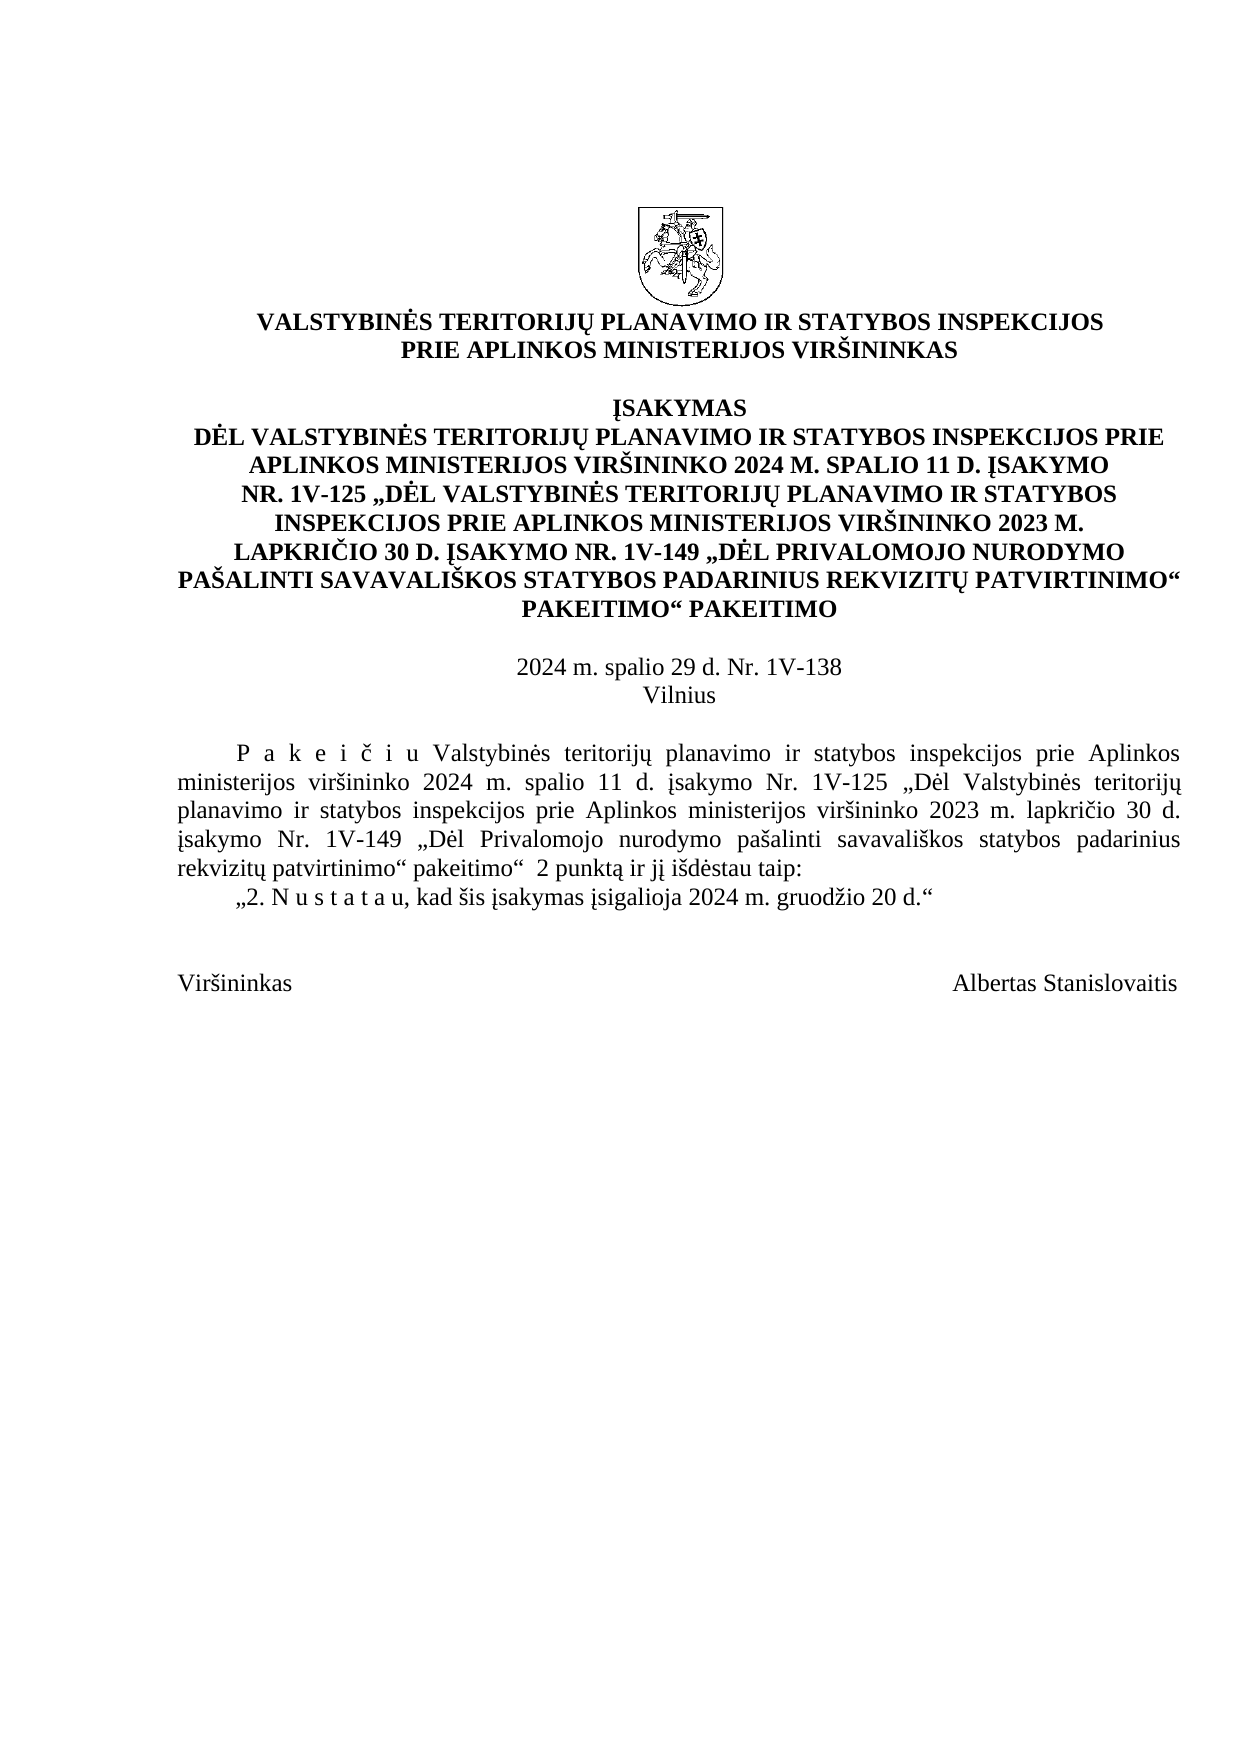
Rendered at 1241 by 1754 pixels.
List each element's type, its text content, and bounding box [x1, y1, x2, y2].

text ĮSAKYMAS [177, 393, 1182, 422]
text „2. N u s t a t a u, kad šis įsakymas įsigalioja 2024 m. gruodžio 20 d.“ [177, 882, 1182, 910]
text Viršininkas Albertas Stanislovaitis [177, 968, 1182, 997]
text DĖL VALSTYBINĖS TERITORIJŲ PLANAVIMO IR STATYBOS INSPEKCIJOS PRIE APLINKOS MINISTERIJOS VIRŠININKO 2024 M. SPALIO 11 D. ĮSAKYMO [177, 422, 1182, 479]
text NR. 1V-125 „DĖL VALSTYBINĖS TERITORIJŲ PLANAVIMO IR STATYBOS INSPEKCIJOS PRIE APLINKOS MINISTERIJOS VIRŠININKO 2023 M. LAPKRIČIO 30 D. ĮSAKYMO NR. 1V-149 „DĖL PRIVALOMOJO NURODYMO PAŠALINTI SAVAVALIŠKOS STATYBOS PADARINIUS REKVIZITŲ PATVIRTINIMO“ PAKEITIMO“ PAKEITIMO [177, 479, 1182, 623]
text Vilnius [177, 680, 1182, 709]
text PRIE APLINKOS MINISTERIJOS VIRŠININKAS [177, 335, 1182, 364]
text VALSTYBINĖS TERITORIJŲ PLANAVIMO IR STATYBOS INSPEKCIJOS [177, 307, 1184, 335]
text 2024 m. spalio 29 d. Nr. 1V-138 [177, 652, 1182, 680]
text P a k e i č i u Valstybinės teritorijų planavimo ir statybos inspekcijos prie Aplinkos ministerijos viršininko 2024 m. spalio 11 d. įsakymo Nr. 1V-125 „Dėl Valstybinės teritorijų planavimo ir statybos inspekcijos prie Aplinkos ministerijos viršininko 2023 m. lapkričio 30 d. įsakymo Nr. 1V-149 „Dėl Privalomojo nurodymo pašalinti savavališkos statybos padarinius rekvizitų patvirtinimo“ pakeitimo“ 2 punktą ir jį išdėstau taip: [177, 738, 1182, 882]
